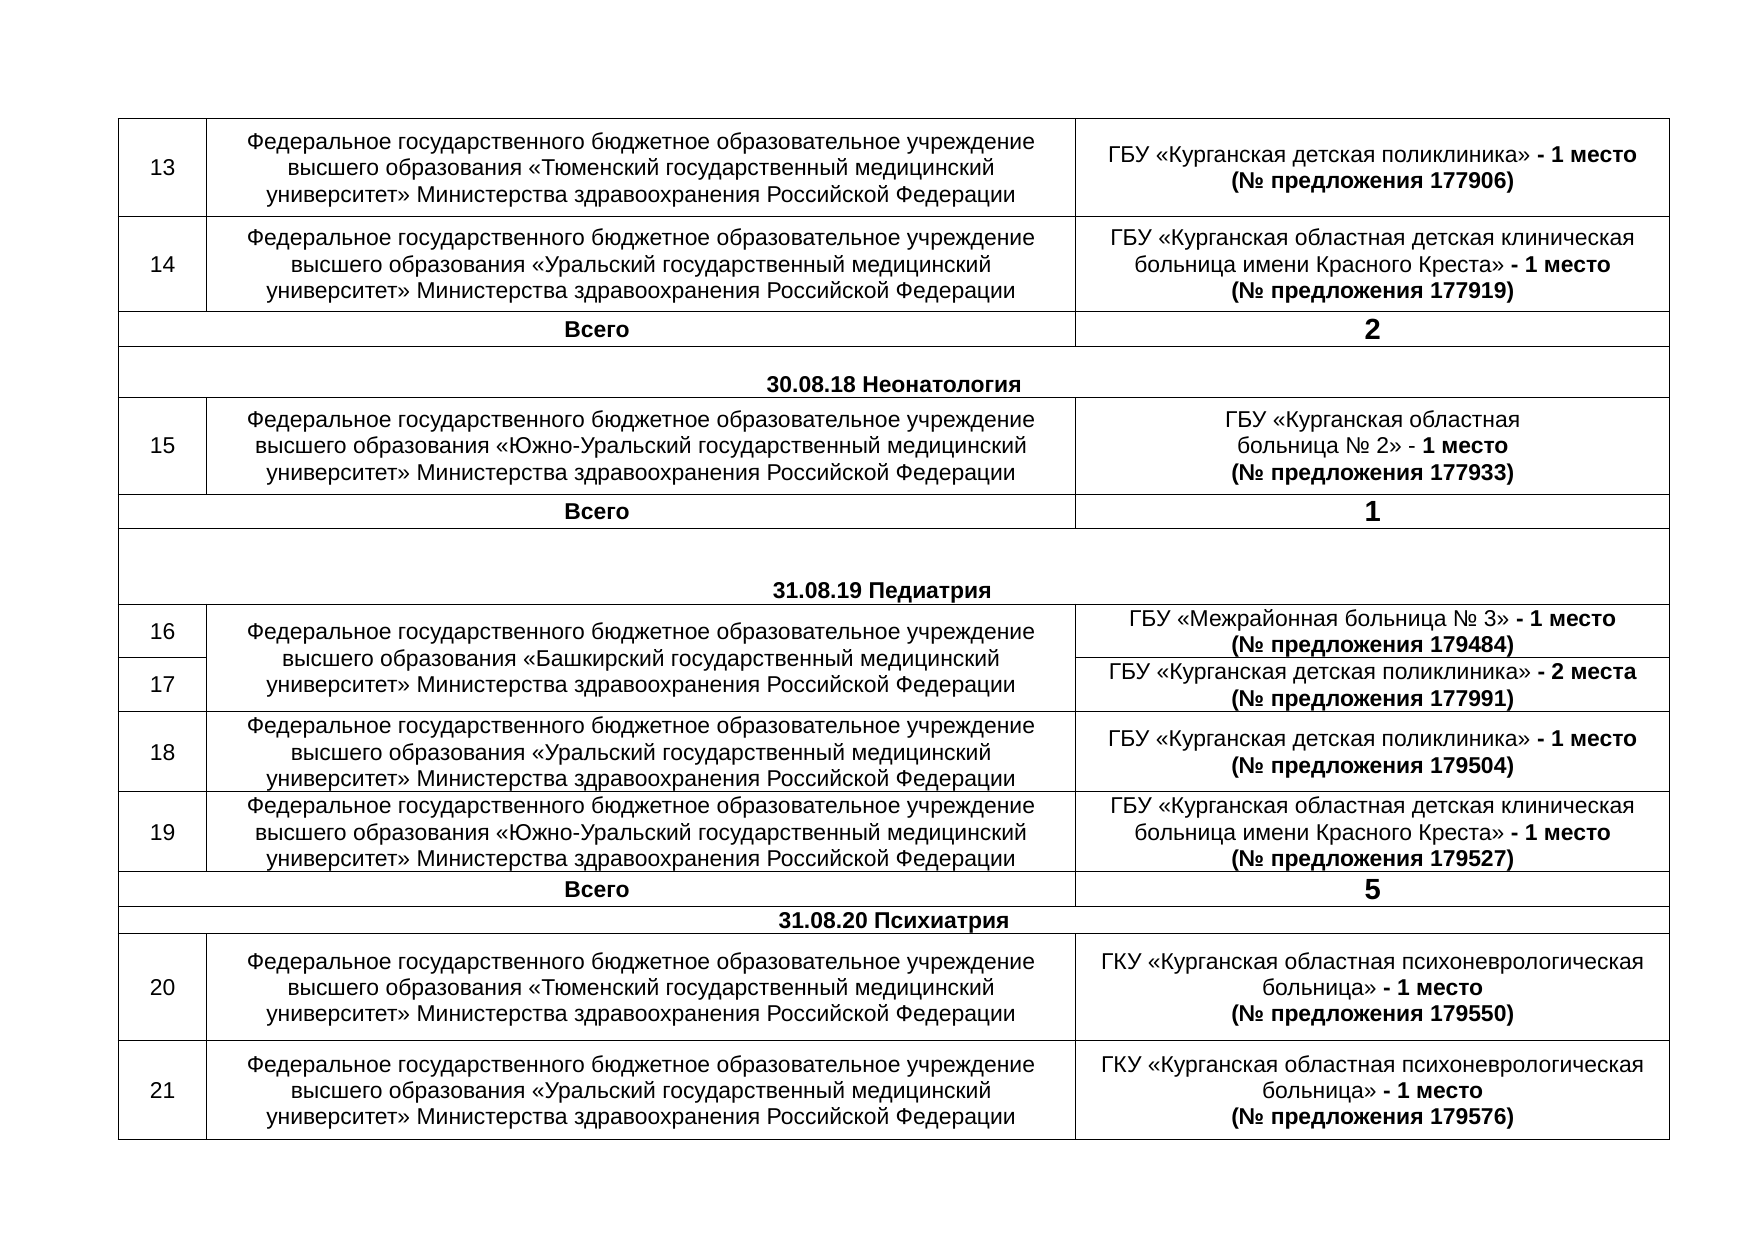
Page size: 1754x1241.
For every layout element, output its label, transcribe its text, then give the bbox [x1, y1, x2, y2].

table_cell 1 [1076, 495, 1669, 528]
table_cell 20 [119, 934, 206, 1040]
table_cell Всего [119, 872, 1075, 906]
table_cell Всего [119, 312, 1075, 346]
table_cell 19 [119, 792, 206, 871]
table_cell Федеральное государственного бюджетное образовательное учреждение высшего образования «Тюменский государственный медицинский университет» Министерства здравоохранения Российской Федерации [207, 934, 1075, 1040]
table_cell 31.08.20 Психиатрия [119, 907, 1669, 933]
table_cell Федеральное государственного бюджетное образовательное учреждение высшего образования «Уральский государственный медицинский университет» Министерства здравоохранения Российской Федерации [207, 217, 1075, 311]
table_cell ГБУ «Межрайонная больница № 3» - 1 место (№ предложения 179484) [1076, 605, 1669, 657]
table_cell Федеральное государственного бюджетное образовательное учреждение высшего образования «Южно-Уральский государственный медицинский университет» Министерства здравоохранения Российской Федерации [207, 792, 1075, 871]
table_cell 16 [119, 605, 206, 657]
table_cell 18 [119, 712, 206, 791]
table_cell ГБУ «Курганская областная больница № 2» - 1 место (№ предложения 177933) [1076, 398, 1669, 493]
table_cell ГБУ «Курганская областная детская клиническая больница имени Красного Креста» - 1 место (№ предложения 179527) [1076, 792, 1669, 871]
table_cell Федеральное государственного бюджетное образовательное учреждение высшего образования «Уральский государственный медицинский университет» Министерства здравоохранения Российской Федерации [207, 1041, 1075, 1139]
table_cell ГБУ «Курганская детская поликлиника» - 1 место (№ предложения 177906) [1076, 119, 1669, 216]
table_cell ГКУ «Курганская областная психоневрологическая больница» - 1 место (№ предложения 179576) [1076, 1041, 1669, 1139]
table_cell ГБУ «Курганская детская поликлиника» - 2 места (№ предложения 177991) [1076, 658, 1669, 711]
table_cell ГБУ «Курганская детская поликлиника» - 1 место (№ предложения 179504) [1076, 712, 1669, 791]
table_cell ГБУ «Курганская областная детская клиническая больница имени Красного Креста» - 1 место (№ предложения 177919) [1076, 217, 1669, 311]
table_cell 21 [119, 1041, 206, 1139]
table_cell 5 [1076, 872, 1669, 906]
table_cell ГКУ «Курганская областная психоневрологическая больница» - 1 место (№ предложения 179550) [1076, 934, 1669, 1040]
table_cell 13 [119, 119, 206, 216]
table_cell 31.08.19 Педиатрия [119, 529, 1669, 603]
table_cell 17 [119, 658, 206, 711]
table_cell Федеральное государственного бюджетное образовательное учреждение высшего образования «Южно-Уральский государственный медицинский университет» Министерства здравоохранения Российской Федерации [207, 398, 1075, 493]
table_cell Всего [119, 495, 1075, 528]
table_cell 15 [119, 398, 206, 493]
table_cell 14 [119, 217, 206, 311]
table_cell Федеральное государственного бюджетное образовательное учреждение высшего образования «Уральский государственный медицинский университет» Министерства здравоохранения Российской Федерации [207, 712, 1075, 791]
table_cell Федеральное государственного бюджетное образовательное учреждение высшего образования «Тюменский государственный медицинский университет» Министерства здравоохранения Российской Федерации [207, 119, 1075, 216]
table_cell 2 [1076, 312, 1669, 346]
table_cell Федеральное государственного бюджетное образовательное учреждение высшего образования «Башкирский государственный медицинский университет» Министерства здравоохранения Российской Федерации [207, 605, 1075, 711]
table_cell 30.08.18 Неонатология [119, 347, 1669, 397]
